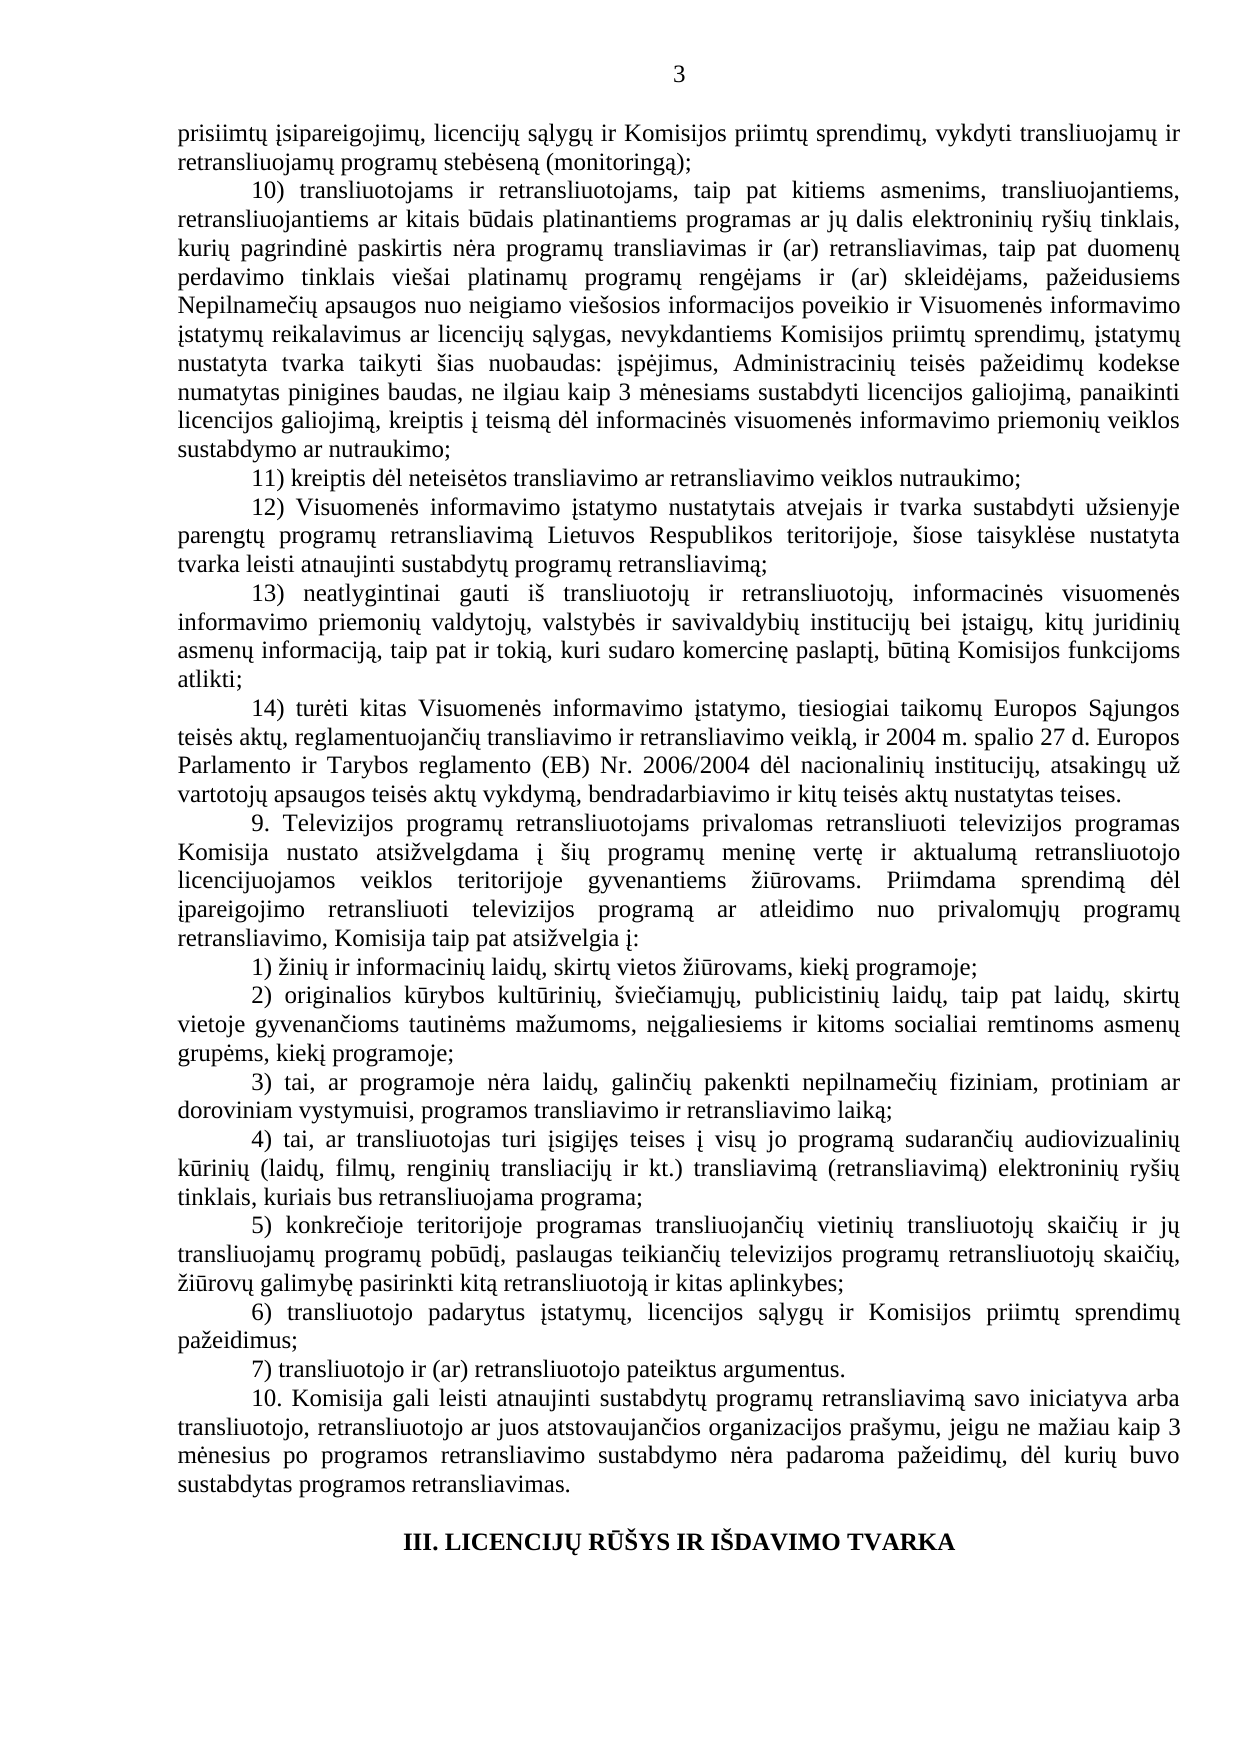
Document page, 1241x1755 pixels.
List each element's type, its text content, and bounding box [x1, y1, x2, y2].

text prisiimtų įsipareigojimų, licencijų sąlygų ir Komisijos priimtų sprendimų, vykdyti transliuojamų ir retransliuojamų programų stebėseną (monitoringą); [177, 118, 1181, 176]
text 12) Visuomenės informavimo įstatymo nustatytais atvejais ir tvarka sustabdyti užsienyje parengtų programų retransliavimą Lietuvos Respublikos teritorijoje, šiose taisyklėse nustatyta tvarka leisti atnaujinti sustabdytų programų retransliavimą; [177, 492, 1181, 578]
text 10) transliuotojams ir retransliuotojams, taip pat kitiems asmenims, transliuojantiems, retransliuojantiems ar kitais būdais platinantiems programas ar jų dalis elektroninių ryšių tinklais, kurių pagrindinė paskirtis nėra programų transliavimas ir (ar) retransliavimas, taip pat duomenų perdavimo tinklais viešai platinamų programų rengėjams ir (ar) skleidėjams, pažeidusiems Nepilnamečių apsaugos nuo neigiamo viešosios informacijos poveikio ir Visuomenės informavimo įstatymų reikalavimus ar licencijų sąlygas, nevykdantiems Komisijos priimtų sprendimų, įstatymų nustatyta tvarka taikyti šias nuobaudas: įspėjimus, Administracinių teisės pažeidimų kodekse numatytas pinigines baudas, ne ilgiau kaip 3 mėnesiams sustabdyti licencijos galiojimą, panaikinti licencijos galiojimą, kreiptis į teismą dėl informacinės visuomenės informavimo priemonių veiklos sustabdymo ar nutraukimo; [177, 176, 1181, 463]
text 10. Komisija gali leisti atnaujinti sustabdytų programų retransliavimą savo iniciatyva arba transliuotojo, retransliuotojo ar juos atstovaujančios organizacijos prašymu, jeigu ne mažiau kaip 3 mėnesius po programos retransliavimo sustabdymo nėra padaroma pažeidimų, dėl kurių buvo sustabdytas programos retransliavimas. [177, 1383, 1181, 1498]
text 14) turėti kitas Visuomenės informavimo įstatymo, tiesiogiai taikomų Europos Sąjungos teisės aktų, reglamentuojančių transliavimo ir retransliavimo veiklą, ir 2004 m. spalio 27 d. Europos Parlamento ir Tarybos reglamento (EB) Nr. 2006/2004 dėl nacionalinių institucijų, atsakingų už vartotojų apsaugos teisės aktų vykdymą, bendradarbiavimo ir kitų teisės aktų nustatytas teises. [177, 693, 1181, 808]
text 2) originalios kūrybos kultūrinių, šviečiamųjų, publicistinių laidų, taip pat laidų, skirtų vietoje gyvenančioms tautinėms mažumoms, neįgaliesiems ir kitoms socialiai remtinoms asmenų grupėms, kiekį programoje; [177, 981, 1181, 1067]
text III. LICENCIJŲ RŪŠYS IR IŠDAVIMO TVARKA [177, 1527, 1181, 1556]
text 6) transliuotojo padarytus įstatymų, licencijos sąlygų ir Komisijos priimtų sprendimų pažeidimus; [177, 1297, 1181, 1354]
text 13) neatlygintinai gauti iš transliuotojų ir retransliuotojų, informacinės visuomenės informavimo priemonių valdytojų, valstybės ir savivaldybių institucijų bei įstaigų, kitų juridinių asmenų informaciją, taip pat ir tokią, kuri sudaro komercinę paslaptį, būtiną Komisijos funkcijoms atlikti; [177, 578, 1181, 693]
text 1) žinių ir informacinių laidų, skirtų vietos žiūrovams, kiekį programoje; [177, 952, 1181, 981]
text 9. Televizijos programų retransliuotojams privalomas retransliuoti televizijos programas Komisija nustato atsižvelgdama į šių programų meninę vertę ir aktualumą retransliuotojo licencijuojamos veiklos teritorijoje gyvenantiems žiūrovams. Priimdama sprendimą dėl įpareigojimo retransliuoti televizijos programą ar atleidimo nuo privalomųjų programų retransliavimo, Komisija taip pat atsižvelgia į: [177, 808, 1181, 952]
text 4) tai, ar transliuotojas turi įsigijęs teises į visų jo programą sudarančių audiovizualinių kūrinių (laidų, filmų, renginių transliacijų ir kt.) transliavimą (retransliavimą) elektroninių ryšių tinklais, kuriais bus retransliuojama programa; [177, 1124, 1181, 1211]
text 7) transliuotojo ir (ar) retransliuotojo pateiktus argumentus. [177, 1354, 1181, 1383]
text 11) kreiptis dėl neteisėtos transliavimo ar retransliavimo veiklos nutraukimo; [177, 463, 1181, 492]
text 3) tai, ar programoje nėra laidų, galinčių pakenkti nepilnamečių fiziniam, protiniam ar doroviniam vystymuisi, programos transliavimo ir retransliavimo laiką; [177, 1067, 1181, 1124]
text 5) konkrečioje teritorijoje programas transliuojančių vietinių transliuotojų skaičių ir jų transliuojamų programų pobūdį, paslaugas teikiančių televizijos programų retransliuotojų skaičių, žiūrovų galimybę pasirinkti kitą retransliuotoją ir kitas aplinkybes; [177, 1211, 1181, 1297]
